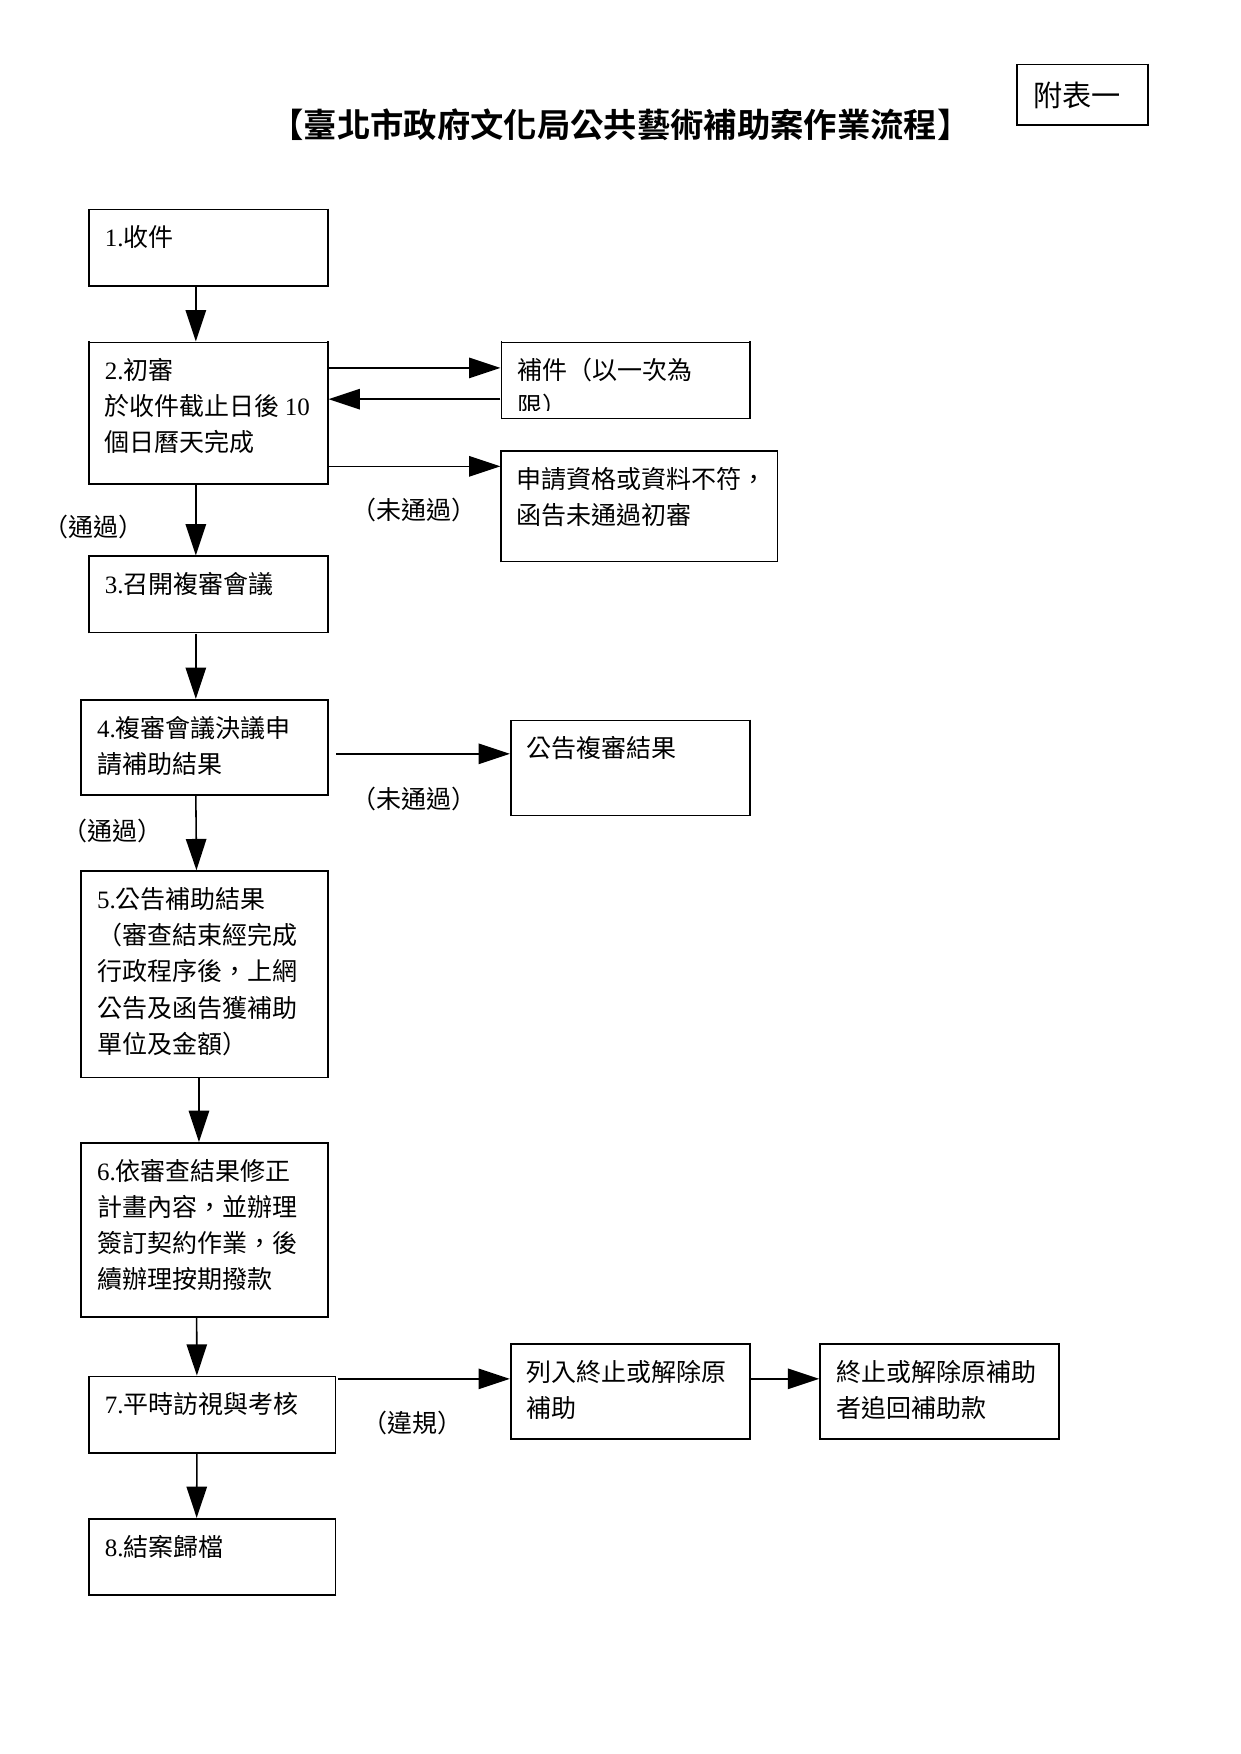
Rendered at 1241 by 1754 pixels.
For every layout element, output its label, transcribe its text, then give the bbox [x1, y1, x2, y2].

text 8.結案歸檔 [104, 1527, 320, 1563]
text 附表一 [1033, 73, 1132, 115]
text 列入終止或解除原補助 [526, 1352, 734, 1424]
text 3.召開複審會議 [104, 564, 312, 601]
text 7.平時訪視與考核 [104, 1385, 320, 1421]
text 【臺北市政府文化局公共藝術補助案作業流程】 [89, 103, 1152, 147]
text 終止或解除原補助者追回補助款 [836, 1352, 1043, 1424]
text （未通過） [351, 779, 482, 816]
text 5.公告補助結果 [97, 879, 312, 916]
text （未通過） [351, 490, 482, 527]
text 公告複審結果 [526, 728, 734, 765]
text 4.複審會議決議申請補助結果 [97, 708, 312, 781]
text 6.依審查結果修正計畫內容，並辦理簽訂契約作業，後續辦理按期撥款 [97, 1151, 312, 1296]
text （違規） [362, 1403, 485, 1440]
text （審查結束經完成行政程序後，上網公告及函告獲補助單位及金額） [97, 916, 312, 1061]
text 補件（以一次為限） [517, 350, 734, 410]
text （通過） [62, 812, 170, 848]
text （通過） [44, 507, 170, 539]
text 申請資格或資料不符，函告未通過初審 [517, 459, 762, 532]
text 1.收件 [104, 218, 312, 254]
text 於收件截止日後10個日曆天完成 [104, 387, 312, 459]
text 2.初審 [104, 350, 312, 387]
